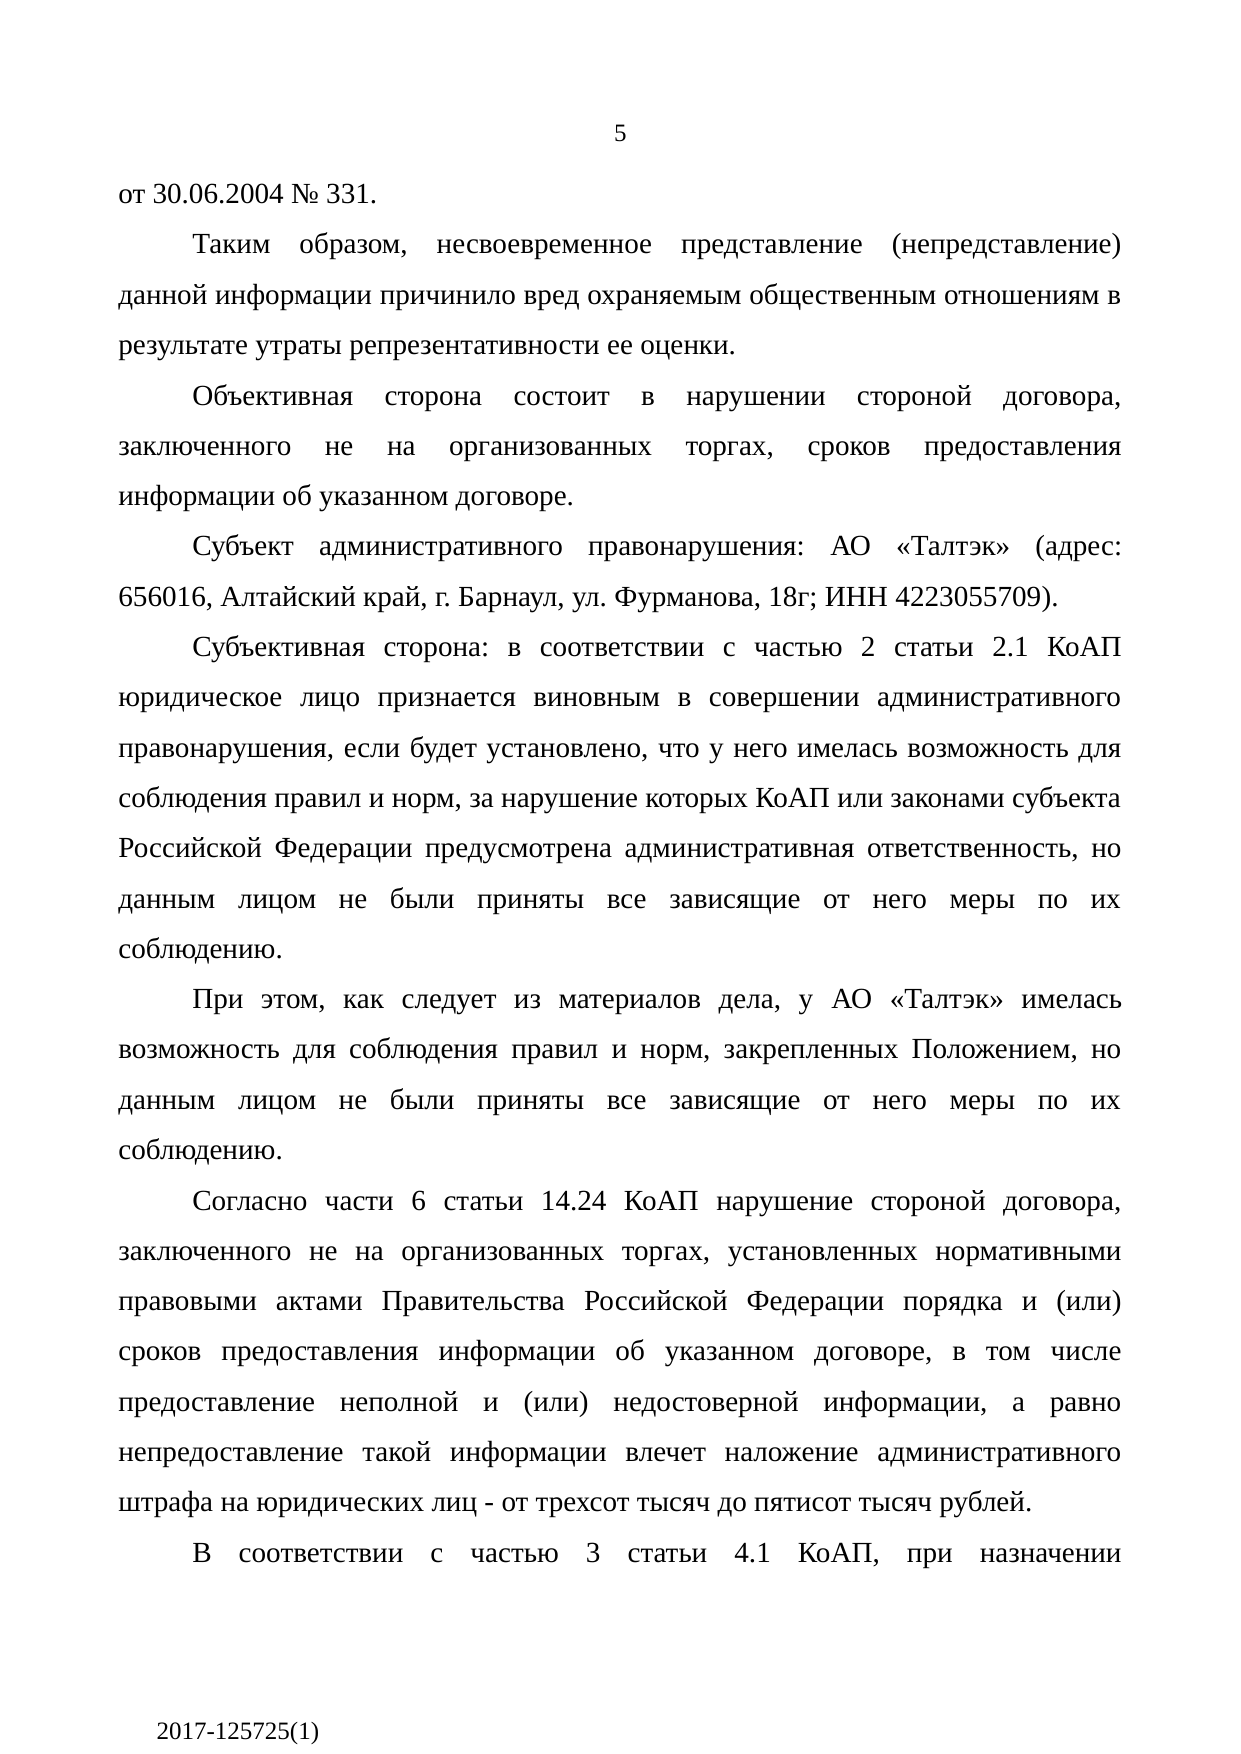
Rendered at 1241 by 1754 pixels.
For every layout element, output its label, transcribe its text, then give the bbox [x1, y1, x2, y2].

text Субъективная сторона: в соответствии с частью 2 статьи 2.1 КоАП юридическое лицо признается виновным в совершении административного правонарушения, если будет установлено, что у него имелась возможность для соблюдения правил и норм, за нарушение которых КоАП или законами субъекта Российской Федерации предусмотрена административная ответственность, но данным лицом не были приняты все зависящие от него меры по их соблюдению. [118, 629, 1122, 964]
text Объективная сторона состоит в нарушении стороной договора, заключенного не на организованных торгах, сроков предоставления информации об указанном договоре. [118, 378, 1122, 512]
text В соответствии с частью 3 статьи 4.1 КоАП, при назначении [118, 1535, 1122, 1568]
text от 30.06.2004 № 331. [118, 176, 1122, 210]
text При этом, как следует из материалов дела, у АО «Талтэк» имелась возможность для соблюдения правил и норм, закрепленных Положением, но данным лицом не были приняты все зависящие от него меры по их соблюдению. [118, 981, 1122, 1166]
text Субъект административного правонарушения: АО «Талтэк» (адрес: 656016, Алтайский край, г. Барнаул, ул. Фурманова, 18г; ИНН 4223055709). [118, 528, 1122, 612]
text Согласно части 6 статьи 14.24 КоАП нарушение стороной договора, заключенного не на организованных торгах, установленных нормативными правовыми актами Правительства Российской Федерации порядка и (или) сроков предоставления информации об указанном договоре, в том числе предоставление неполной и (или) недостоверной информации, а равно непредоставление такой информации влечет наложение административного штрафа на юридических лиц - от трехсот тысяч до пятисот тысяч рублей. [118, 1183, 1122, 1518]
text Таким образом, несвоевременное представление (непредставление) данной информации причинило вред охраняемым общественным отношениям в результате утраты репрезентативности ее оценки. [118, 227, 1122, 361]
